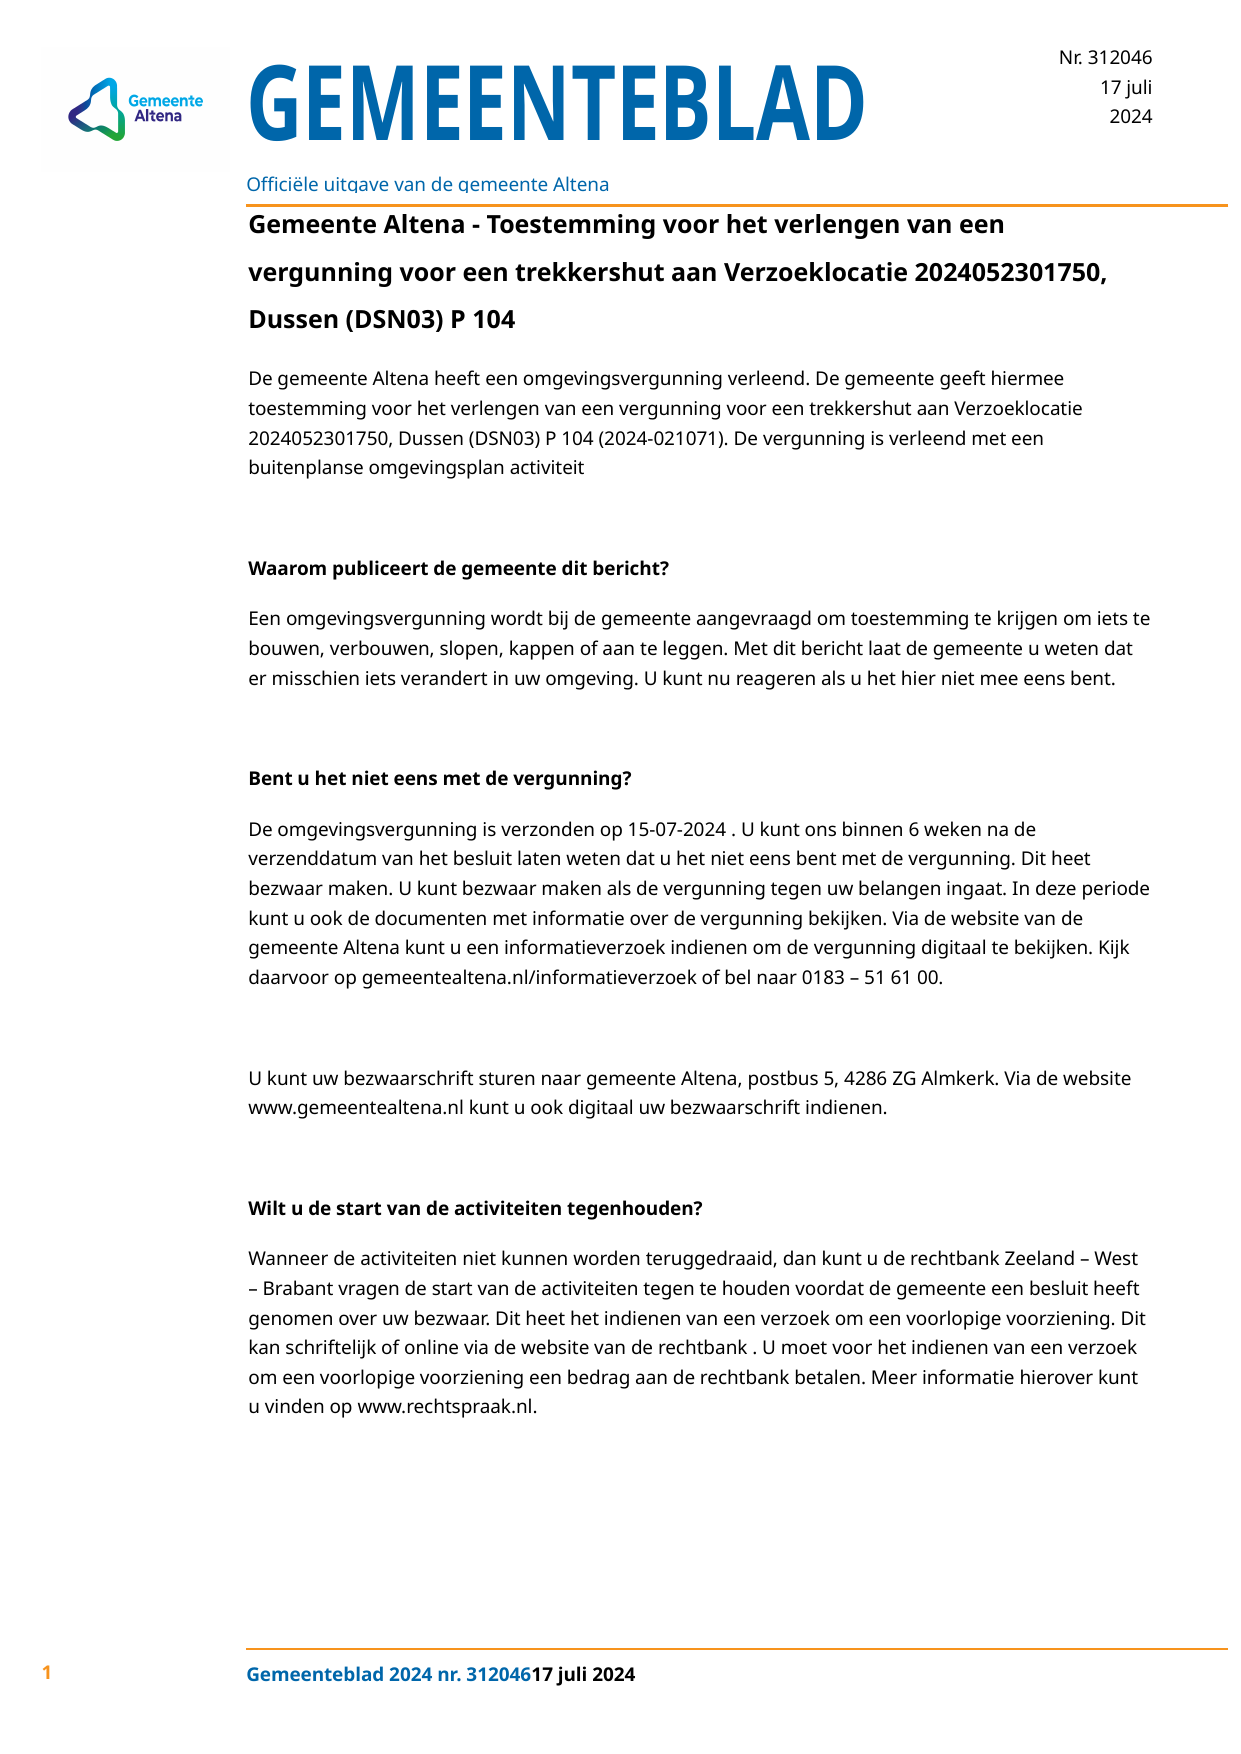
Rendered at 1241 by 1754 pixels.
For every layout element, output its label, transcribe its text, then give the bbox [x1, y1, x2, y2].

text De gemeente Altena heeft een omgevingsvergunning verleend. De gemeente geeft hiermee toestemming voor het verlengen van een vergunning voor een trekkershut aan Verzoeklocatie 2024052301750, Dussen (DSN03) P 104 (2024-021071). De vergunning is verleend met een buitenplanse omgevingsplan activiteit [248, 366, 1152, 480]
text Bent u het niet eens met de vergunning? [248, 766, 1152, 791]
text Waarom publiceert de gemeente dit bericht? [248, 555, 1152, 581]
text U kunt uw bezwaarschrift sturen naar gemeente Altena, postbus 5, 4286 ZG Almkerk. Via de website www.gemeentealtena.nl kunt u ook digitaal uw bezwaarschrift indienen. [248, 1065, 1152, 1120]
text Wilt u de start van de activiteiten tegenhouden? [248, 1195, 1152, 1221]
text Gemeente Altena - Toestemming voor het verlengen van een vergunning voor een trekkershut aan Verzoeklocatie 2024052301750, Dussen (DSN03) P 104 [248, 207, 1152, 336]
text De omgevingsvergunning is verzonden op 15-07-2024 . U kunt ons binnen 6 weken na de verzenddatum van het besluit laten weten dat u het niet eens bent met de vergunning. Dit heet bezwaar maken. U kunt bezwaar maken als de vergunning tegen uw belangen ingaat. In deze periode kunt u ook de documenten met informatie over de vergunning bekijken. Via de website van de gemeente Altena kunt u een informatieverzoek indienen om de vergunning digitaal te bekijken. Kijk daarvoor op gemeentealtena.nl/informatieverzoek of bel naar 0183 – 51 61 00. [248, 816, 1152, 989]
picture [41, 47, 231, 172]
text Een omgevingsvergunning wordt bij de gemeente aangevraagd om toestemming te krijgen om iets te bouwen, verbouwen, slopen, kappen of aan te leggen. Met dit bericht laat de gemeente u weten dat er misschien iets verandert in uw omgeving. U kunt nu reageren als u het hier niet mee eens bent. [248, 606, 1152, 690]
text Wanneer de activiteiten niet kunnen worden teruggedraaid, dan kunt u de rechtbank Zeeland – West – Brabant vragen de start van de activiteiten tegen te houden voordat de gemeente een besluit heeft genomen over uw bezwaar. Dit heet het indienen van een verzoek om een voorlopige voorziening. Dit kan schriftelijk of online via de website van de rechtbank . U moet voor het indienen van een verzoek om een voorlopige voorziening een bedrag aan de rechtbank betalen. Meer informatie hierover kunt u vinden op www.rechtspraak.nl. [248, 1246, 1152, 1419]
